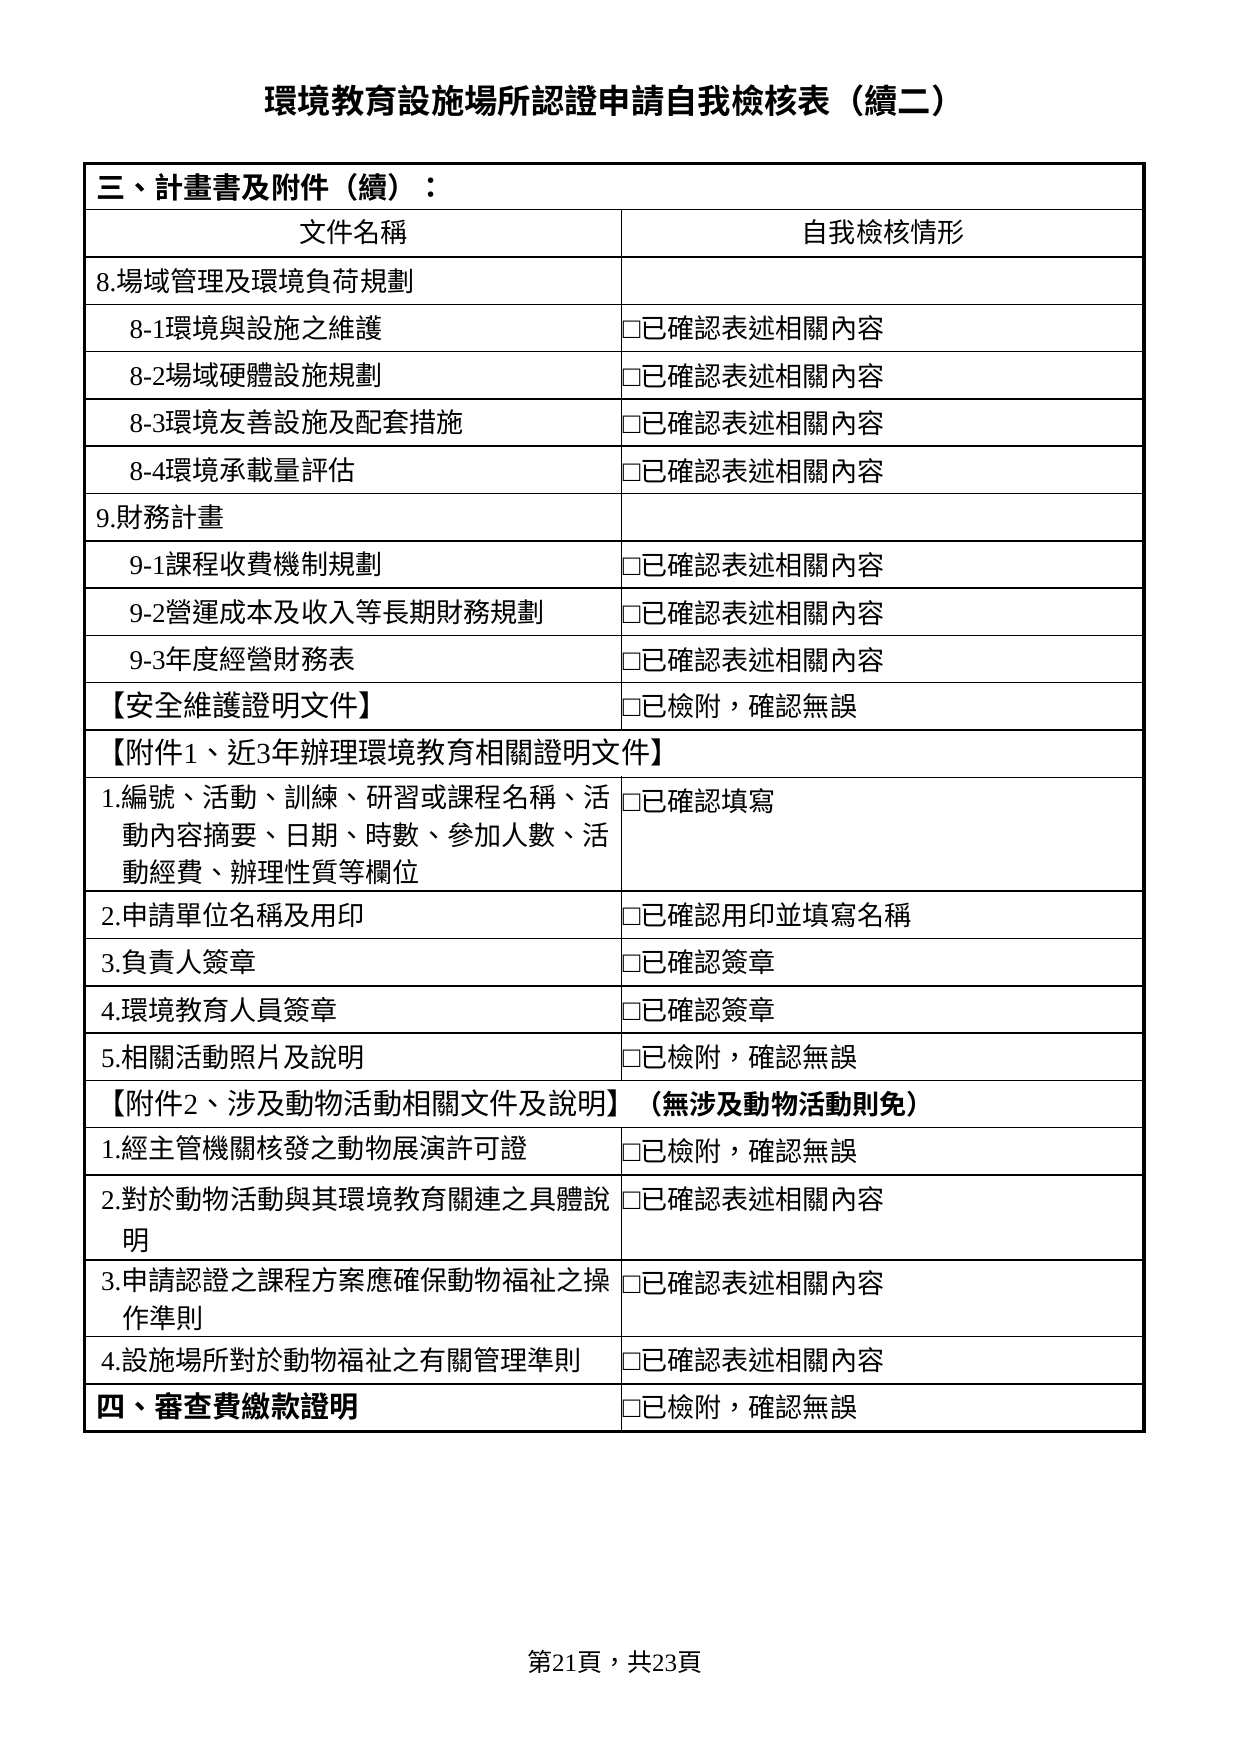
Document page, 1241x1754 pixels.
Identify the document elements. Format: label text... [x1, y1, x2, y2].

table_cell [622, 494, 1142, 540]
table_cell 1.經主管機關核發之動物展演許可證 [86, 1128, 621, 1174]
table_cell □已檢附，確認無誤 [622, 683, 1142, 729]
table_cell 8-2場域硬體設施規劃 [86, 352, 621, 398]
table_cell □已確認表述相關內容 [622, 305, 1142, 351]
table_cell [622, 258, 1142, 303]
table_cell 8-4環境承載量評估 [86, 447, 621, 493]
table_cell 9-2營運成本及收入等長期財務規劃 [86, 589, 621, 634]
table_cell 3.申請認證之課程方案應確保動物福祉之操作準則 [86, 1261, 621, 1336]
table_cell 【附件2、涉及動物活動相關文件及說明】（無涉及動物活動則免） [86, 1081, 1142, 1127]
table_cell 3.負責人簽章 [86, 939, 621, 985]
table_cell □已確認填寫 [622, 778, 1142, 890]
table_cell □已確認表述相關內容 [622, 1337, 1142, 1383]
table_cell 自我檢核情形 [622, 210, 1142, 256]
table_cell 9-1課程收費機制規劃 [86, 542, 621, 587]
table_cell 4.環境教育人員簽章 [86, 987, 621, 1032]
table_cell 1.編號、活動、訓練、研習或課程名稱、活動內容摘要、日期、時數、參加人數、活動經費、辦理性質等欄位 [86, 778, 621, 890]
table_cell 9-3年度經營財務表 [86, 636, 621, 682]
table_cell □已確認表述相關內容 [622, 542, 1142, 587]
table_cell 5.相關活動照片及說明 [86, 1034, 621, 1079]
table_cell 8.場域管理及環境負荷規劃 [86, 258, 621, 303]
table_cell 2.申請單位名稱及用印 [86, 892, 621, 938]
table_cell □已確認簽章 [622, 939, 1142, 985]
table_cell □已確認表述相關內容 [622, 447, 1142, 493]
table_cell □已確認表述相關內容 [622, 352, 1142, 398]
table_cell □已確認表述相關內容 [622, 636, 1142, 682]
table_cell 4.設施場所對於動物福祉之有關管理準則 [86, 1337, 621, 1383]
table_cell □已確認表述相關內容 [622, 1176, 1142, 1259]
table_cell 【安全維護證明文件】 [86, 683, 621, 729]
table_cell □已確認表述相關內容 [622, 400, 1142, 445]
table_cell □已確認簽章 [622, 987, 1142, 1032]
table_cell □已確認表述相關內容 [622, 589, 1142, 634]
table_cell □已確認用印並填寫名稱 [622, 892, 1142, 938]
table_cell 8-3環境友善設施及配套措施 [86, 400, 621, 445]
table_cell □已檢附，確認無誤 [622, 1128, 1142, 1174]
table_cell □已檢附，確認無誤 [622, 1385, 1142, 1430]
table_cell 8-1環境與設施之維護 [86, 305, 621, 351]
table_cell □已確認表述相關內容 [622, 1261, 1142, 1336]
table_header 三、計畫書及附件（續）： [86, 165, 1142, 209]
table_cell 【附件1、近3年辦理環境教育相關證明文件】 [86, 731, 1142, 776]
table_cell 文件名稱 [86, 210, 621, 256]
table_cell 2.對於動物活動與其環境教育關連之具體說明 [86, 1176, 621, 1259]
table_cell 四、審查費繳款證明 [86, 1385, 621, 1430]
table_cell 9.財務計畫 [86, 494, 621, 540]
table_cell □已檢附，確認無誤 [622, 1034, 1142, 1079]
text 環境教育設施場所認證申請自我檢核表（續二） [118, 75, 1110, 123]
